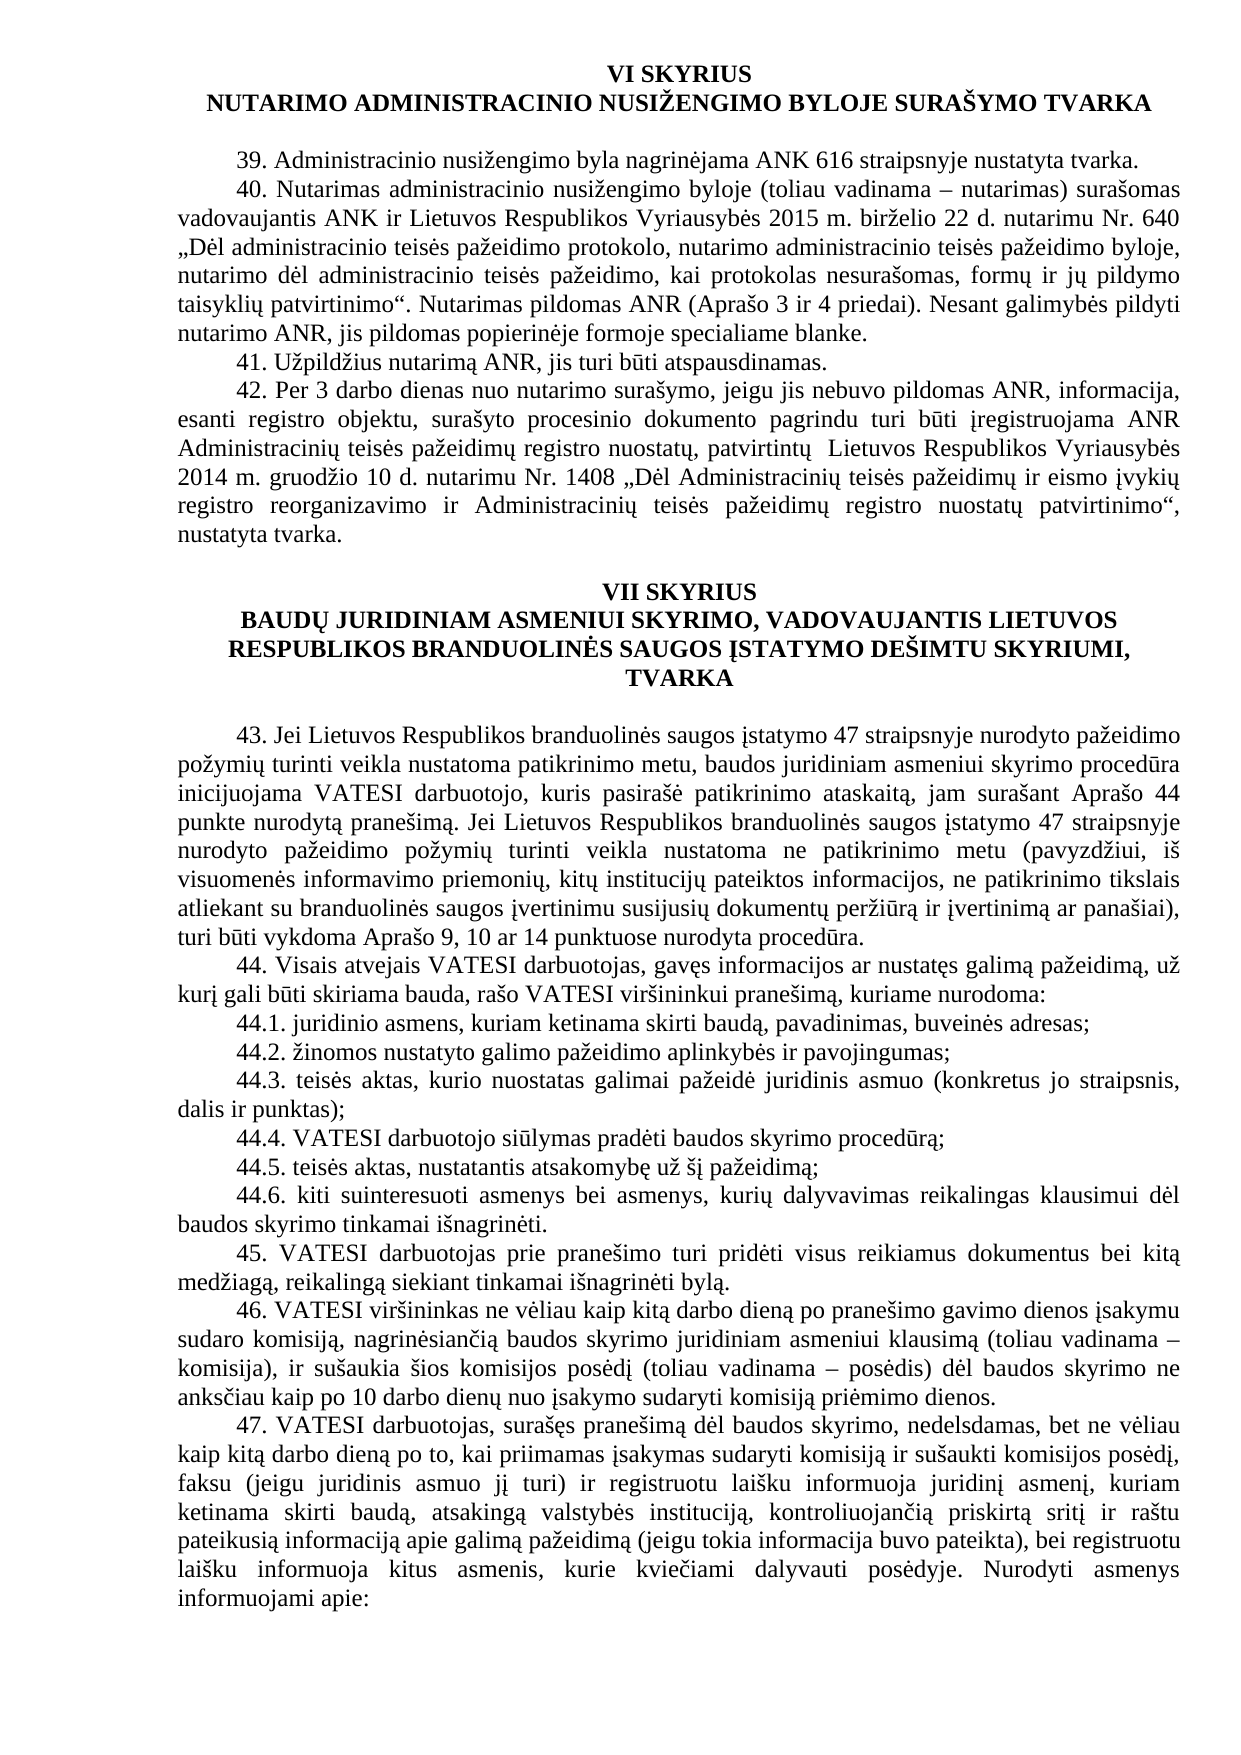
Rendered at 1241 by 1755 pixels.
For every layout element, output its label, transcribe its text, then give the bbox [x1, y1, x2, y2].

text 44.2. žinomos nustatyto galimo pažeidimo aplinkybės ir pavojingumas; [177, 1037, 1181, 1065]
text NUTARIMO ADMINISTRACINIO NUSIŽengimo BYLOJE SURAŠYMO TVARKA [177, 88, 1181, 117]
text VII SKYRIUS [177, 577, 1181, 605]
text BAUDŲ JURIDINIAM ASMENIUI SKYRIMO, VADOVAUJANTIS LIETUVOS RESPUBLIKOS BRANDUOLINĖS SAUGOS ĮSTATYMO DEŠIMTU SKYRIUMI, TVARKA [177, 605, 1181, 692]
text VI SKYRIUS [177, 59, 1181, 88]
text 43. Jei Lietuvos Respublikos branduolinės saugos įstatymo 47 straipsnyje nurodyto pažeidimo požymių turinti veikla nustatoma patikrinimo metu, baudos juridiniam asmeniui skyrimo procedūra inicijuojama VATESI darbuotojo, kuris pasirašė patikrinimo ataskaitą, jam surašant Aprašo 44 punkte nurodytą pranešimą. Jei Lietuvos Respublikos branduolinės saugos įstatymo 47 straipsnyje nurodyto pažeidimo požymių turinti veikla nustatoma ne patikrinimo metu (pavyzdžiui, iš visuomenės informavimo priemonių, kitų institucijų pateiktos informacijos, ne patikrinimo tikslais atliekant su branduolinės saugos įvertinimu susijusių dokumentų peržiūrą ir įvertinimą ar panašiai), turi būti vykdoma Aprašo 9, 10 ar 14 punktuose nurodyta procedūra. [177, 720, 1181, 950]
text 44.5. teisės aktas, nustatantis atsakomybę už šį pažeidimą; [177, 1152, 1181, 1180]
text 39. Administracinio nusižengimo byla nagrinėjama ANK 616 straipsnyje nustatyta tvarka. [177, 145, 1181, 174]
text 45. VATESI darbuotojas prie pranešimo turi pridėti visus reikiamus dokumentus bei kitą medžiagą, reikalingą siekiant tinkamai išnagrinėti bylą. [177, 1238, 1181, 1295]
text 42. Per 3 darbo dienas nuo nutarimo surašymo, jeigu jis nebuvo pildomas ANR, informacija, esanti registro objektu, surašyto procesinio dokumento pagrindu turi būti įregistruojama ANR Administracinių teisės pažeidimų registro nuostatų, patvirtintų Lietuvos Respublikos Vyriausybės 2014 m. gruodžio 10 d. nutarimu Nr. 1408 „Dėl Administracinių teisės pažeidimų ir eismo įvykių registro reorganizavimo ir Administracinių teisės pažeidimų registro nuostatų patvirtinimo“, nustatyta tvarka. [177, 375, 1181, 548]
text 44.1. juridinio asmens, kuriam ketinama skirti baudą, pavadinimas, buveinės adresas; [177, 1008, 1181, 1037]
text 47. VATESI darbuotojas, surašęs pranešimą dėl baudos skyrimo, nedelsdamas, bet ne vėliau kaip kitą darbo dieną po to, kai priimamas įsakymas sudaryti komisiją ir sušaukti komisijos posėdį, faksu (jeigu juridinis asmuo jį turi) ir registruotu laišku informuoja juridinį asmenį, kuriam ketinama skirti baudą, atsakingą valstybės instituciją, kontroliuojančią priskirtą sritį ir raštu pateikusią informaciją apie galimą pažeidimą (jeigu tokia informacija buvo pateikta), bei registruotu laišku informuoja kitus asmenis, kurie kviečiami dalyvauti posėdyje. Nurodyti asmenys informuojami apie: [177, 1410, 1181, 1612]
text 46. VATESI viršininkas ne vėliau kaip kitą darbo dieną po pranešimo gavimo dienos įsakymu sudaro komisiją, nagrinėsiančią baudos skyrimo juridiniam asmeniui klausimą (toliau vadinama – komisija), ir sušaukia šios komisijos posėdį (toliau vadinama – posėdis) dėl baudos skyrimo ne anksčiau kaip po 10 darbo dienų nuo įsakymo sudaryti komisiją priėmimo dienos. [177, 1295, 1181, 1410]
text 41. Užpildžius nutarimą ANR, jis turi būti atspausdinamas. [177, 347, 1181, 375]
text 40. Nutarimas administracinio nusižengimo byloje (toliau vadinama – nutarimas) surašomas vadovaujantis ANK ir Lietuvos Respublikos Vyriausybės 2015 m. birželio 22 d. nutarimu Nr. 640 „Dėl administracinio teisės pažeidimo protokolo, nutarimo administracinio teisės pažeidimo byloje, nutarimo dėl administracinio teisės pažeidimo, kai protokolas nesurašomas, formų ir jų pildymo taisyklių patvirtinimo“. Nutarimas pildomas ANR (Aprašo 3 ir 4 priedai). Nesant galimybės pildyti nutarimo ANR, jis pildomas popierinėje formoje specialiame blanke. [177, 174, 1181, 347]
text 44.4. VATESI darbuotojo siūlymas pradėti baudos skyrimo procedūrą; [177, 1123, 1181, 1152]
text 44. Visais atvejais VATESI darbuotojas, gavęs informacijos ar nustatęs galimą pažeidimą, už kurį gali būti skiriama bauda, rašo VATESI viršininkui pranešimą, kuriame nurodoma: [177, 950, 1181, 1008]
text 44.3. teisės aktas, kurio nuostatas galimai pažeidė juridinis asmuo (konkretus jo straipsnis, dalis ir punktas); [177, 1065, 1181, 1123]
text 44.6. kiti suinteresuoti asmenys bei asmenys, kurių dalyvavimas reikalingas klausimui dėl baudos skyrimo tinkamai išnagrinėti. [177, 1180, 1181, 1238]
